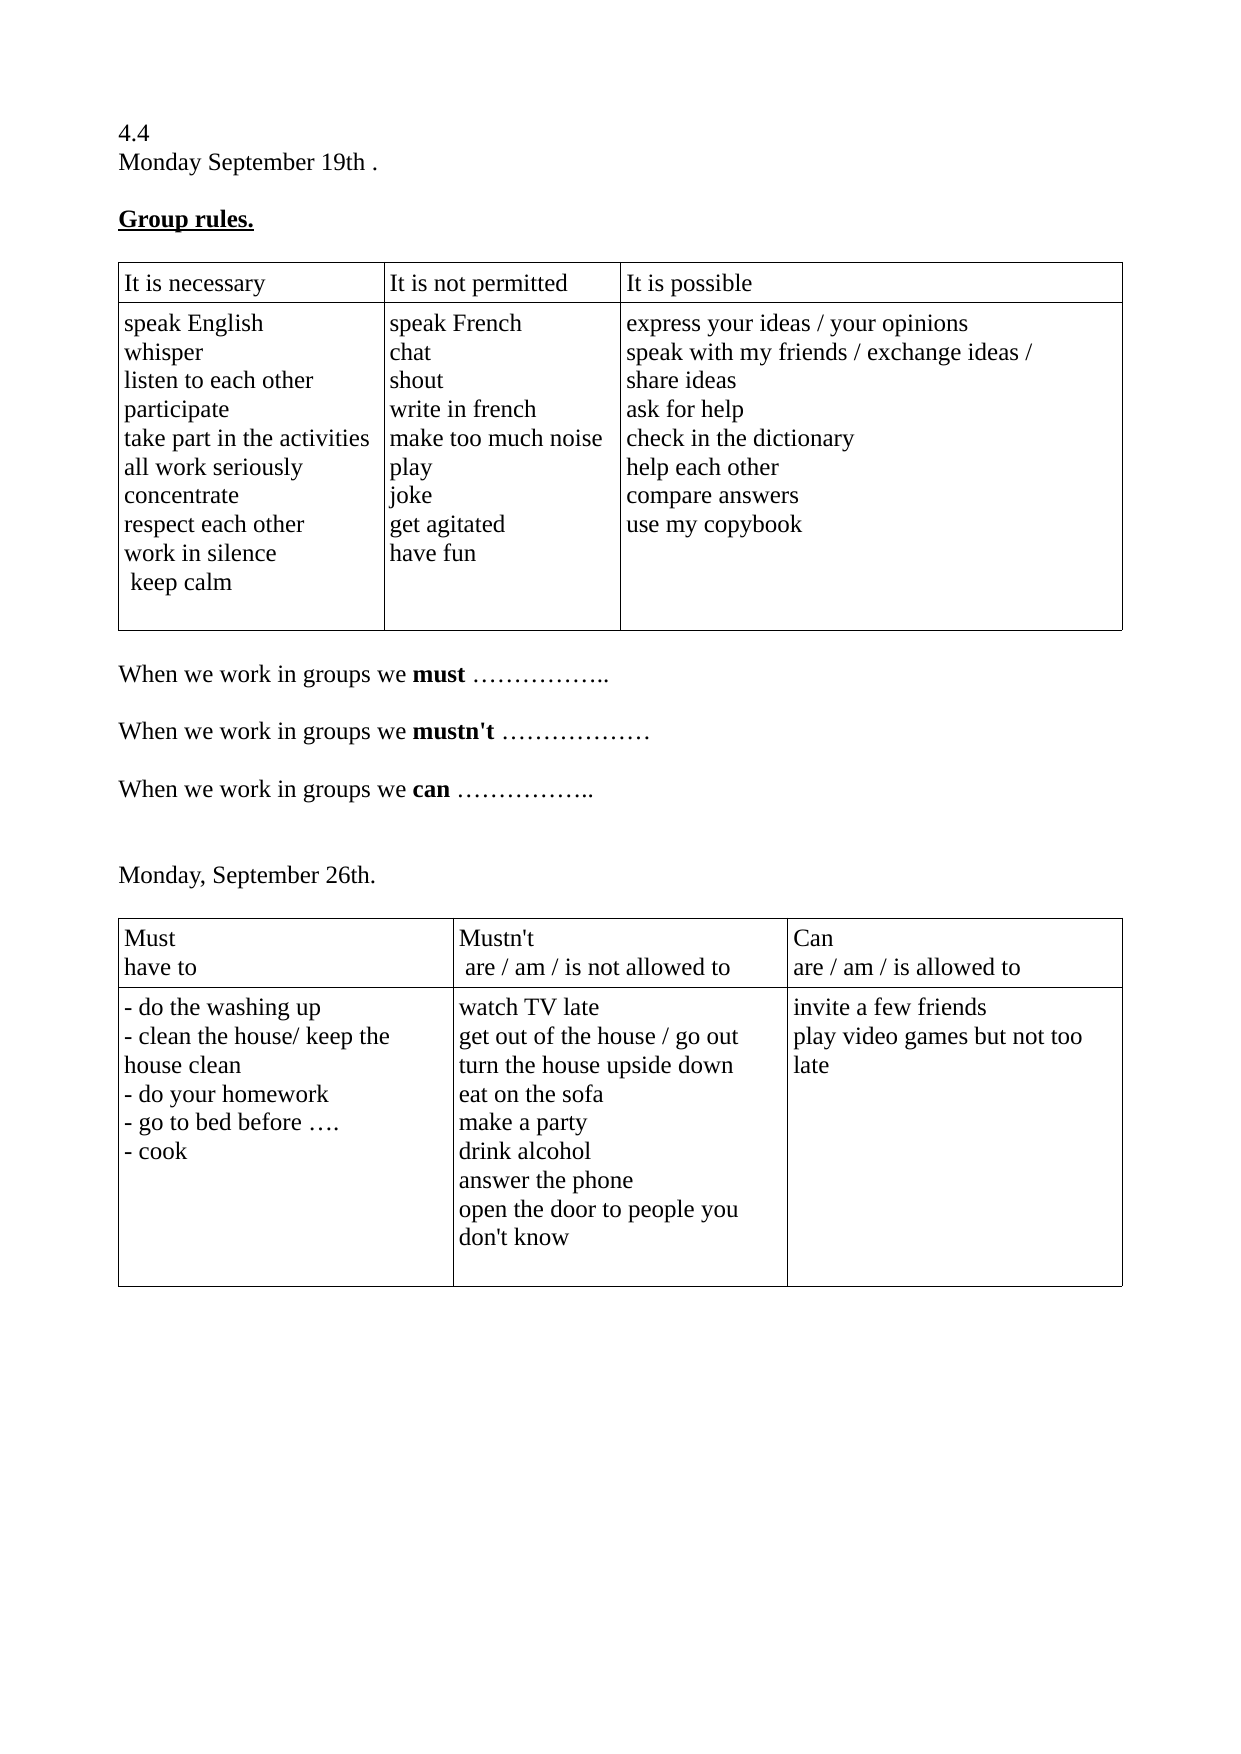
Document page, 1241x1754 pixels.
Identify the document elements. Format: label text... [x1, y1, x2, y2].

table_header It is necessary [119, 263, 384, 302]
table_cell invite a few friends play video games but not too late [788, 988, 1122, 1286]
table_cell speak English whisper listen to each other participate take part in the activities all work seriously concentrate respect each other work in silence keep calm [119, 303, 384, 630]
table_header It is not permitted [385, 263, 620, 302]
table_header Can are / am / is allowed to [788, 919, 1122, 987]
table_header It is possible [621, 263, 1122, 302]
text Monday September 19th . [118, 147, 1122, 176]
table_cell - do the washing up - clean the house/ keep the house clean - do your homework - go to bed before …. - cook [119, 988, 453, 1286]
text 4.4 [118, 118, 1122, 147]
table_cell express your ideas / your opinions speak with my friends / exchange ideas / share ideas ask for help check in the dictionary help each other compare answers use my copybook [621, 303, 1122, 630]
table_cell speak French chat shout write in french make too much noise play joke get agitated have fun [385, 303, 620, 630]
text Monday, September 26th. [118, 860, 1122, 889]
text Group rules. [118, 204, 1122, 233]
table_header Mustn't are / am / is not allowed to [454, 919, 787, 987]
table_cell watch TV late get out of the house / go out turn the house upside down eat on the sofa make a party drink alcohol answer the phone open the door to people you don't know [454, 988, 787, 1286]
text When we work in groups we can …………….. [118, 774, 1122, 803]
table_header Must have to [119, 919, 453, 987]
text When we work in groups we mustn't ……………… [118, 716, 1122, 745]
text When we work in groups we must …………….. [118, 659, 1122, 688]
